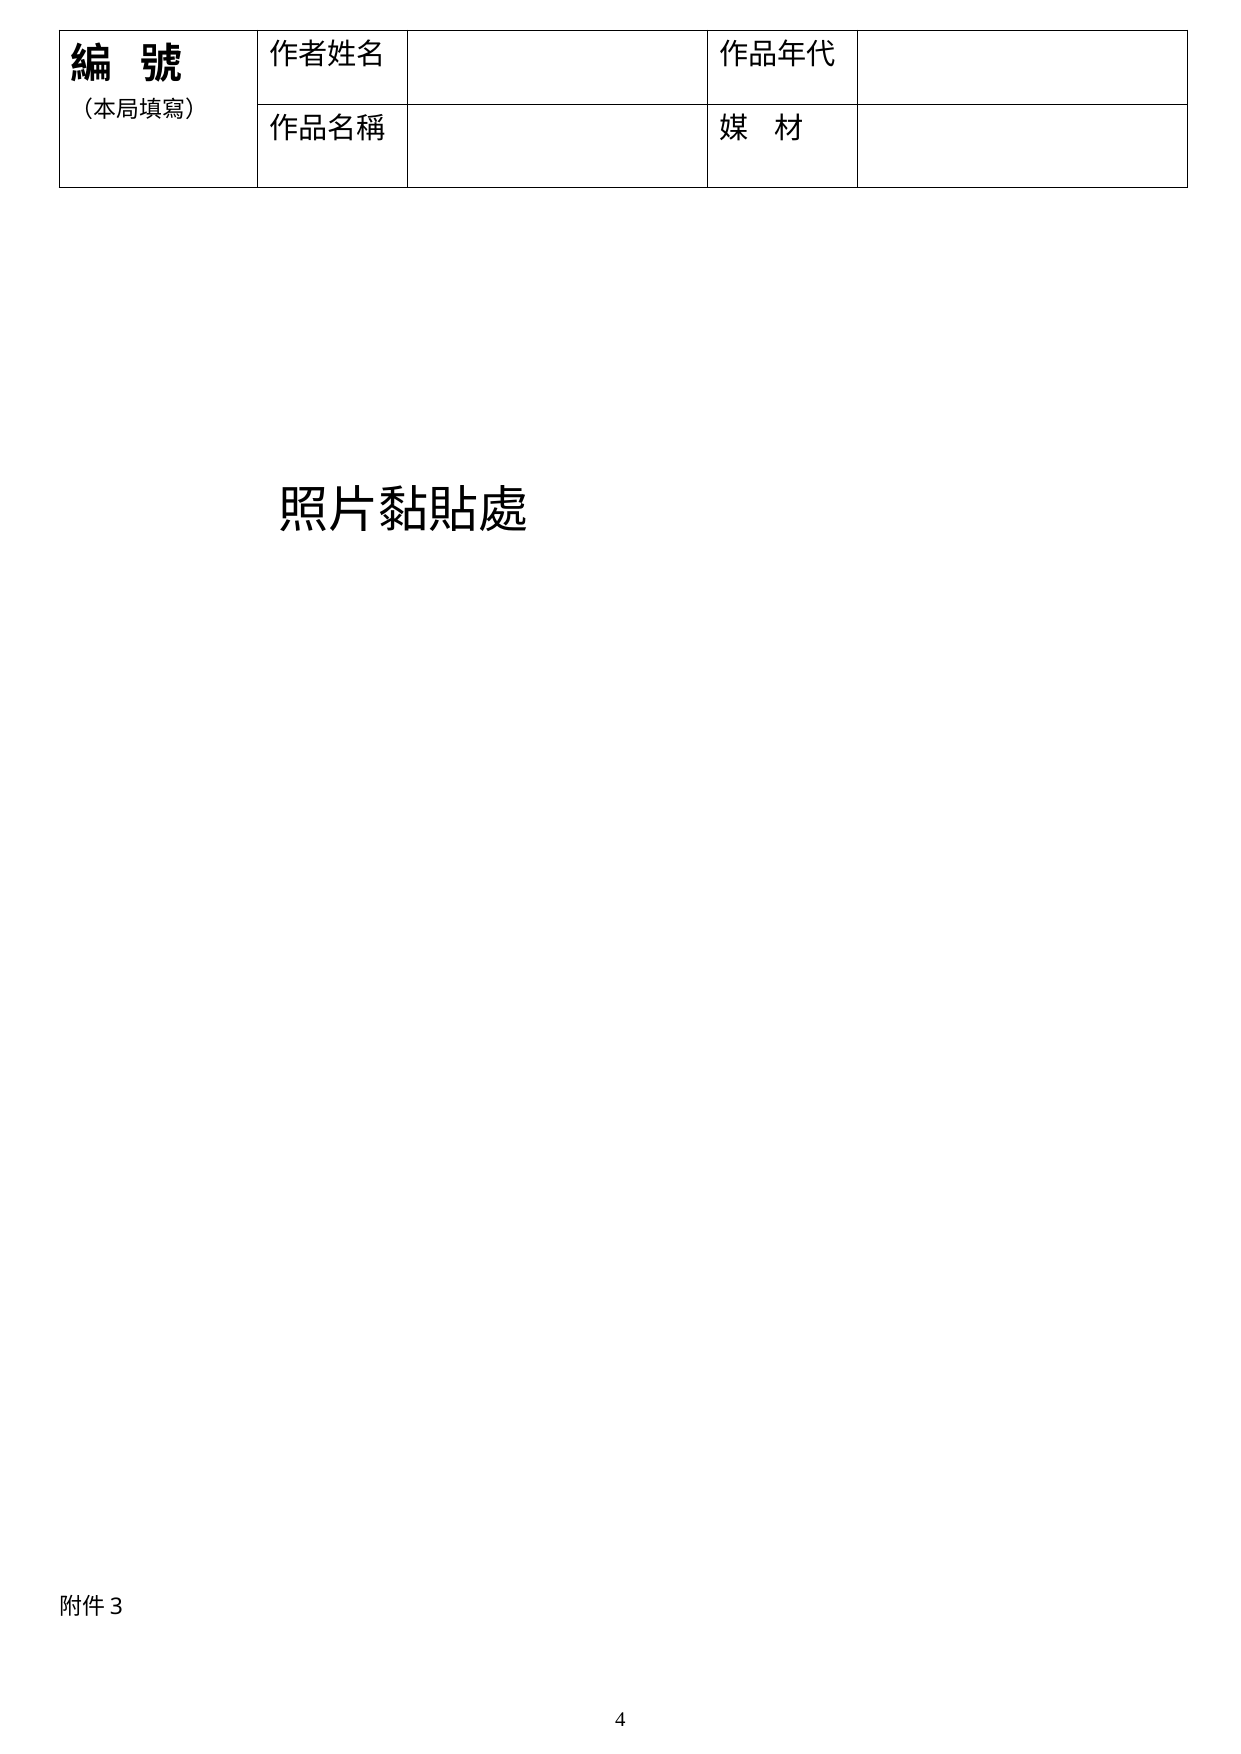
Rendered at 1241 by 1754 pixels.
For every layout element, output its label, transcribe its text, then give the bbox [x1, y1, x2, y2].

table_header 作者姓名 [258, 31, 407, 104]
table_cell 媒 材 [708, 105, 857, 187]
text 附件3 [59, 1588, 1181, 1621]
table_header [858, 31, 1187, 104]
table_cell [408, 105, 707, 187]
table_header 編 號 （本局填寫） [60, 31, 257, 187]
table_header 作品年代 [708, 31, 857, 104]
table_cell [858, 105, 1187, 187]
table_cell 照片黏貼處 [59, 188, 1187, 1494]
table_header [408, 31, 707, 104]
table_cell 作品名稱 [258, 105, 407, 187]
